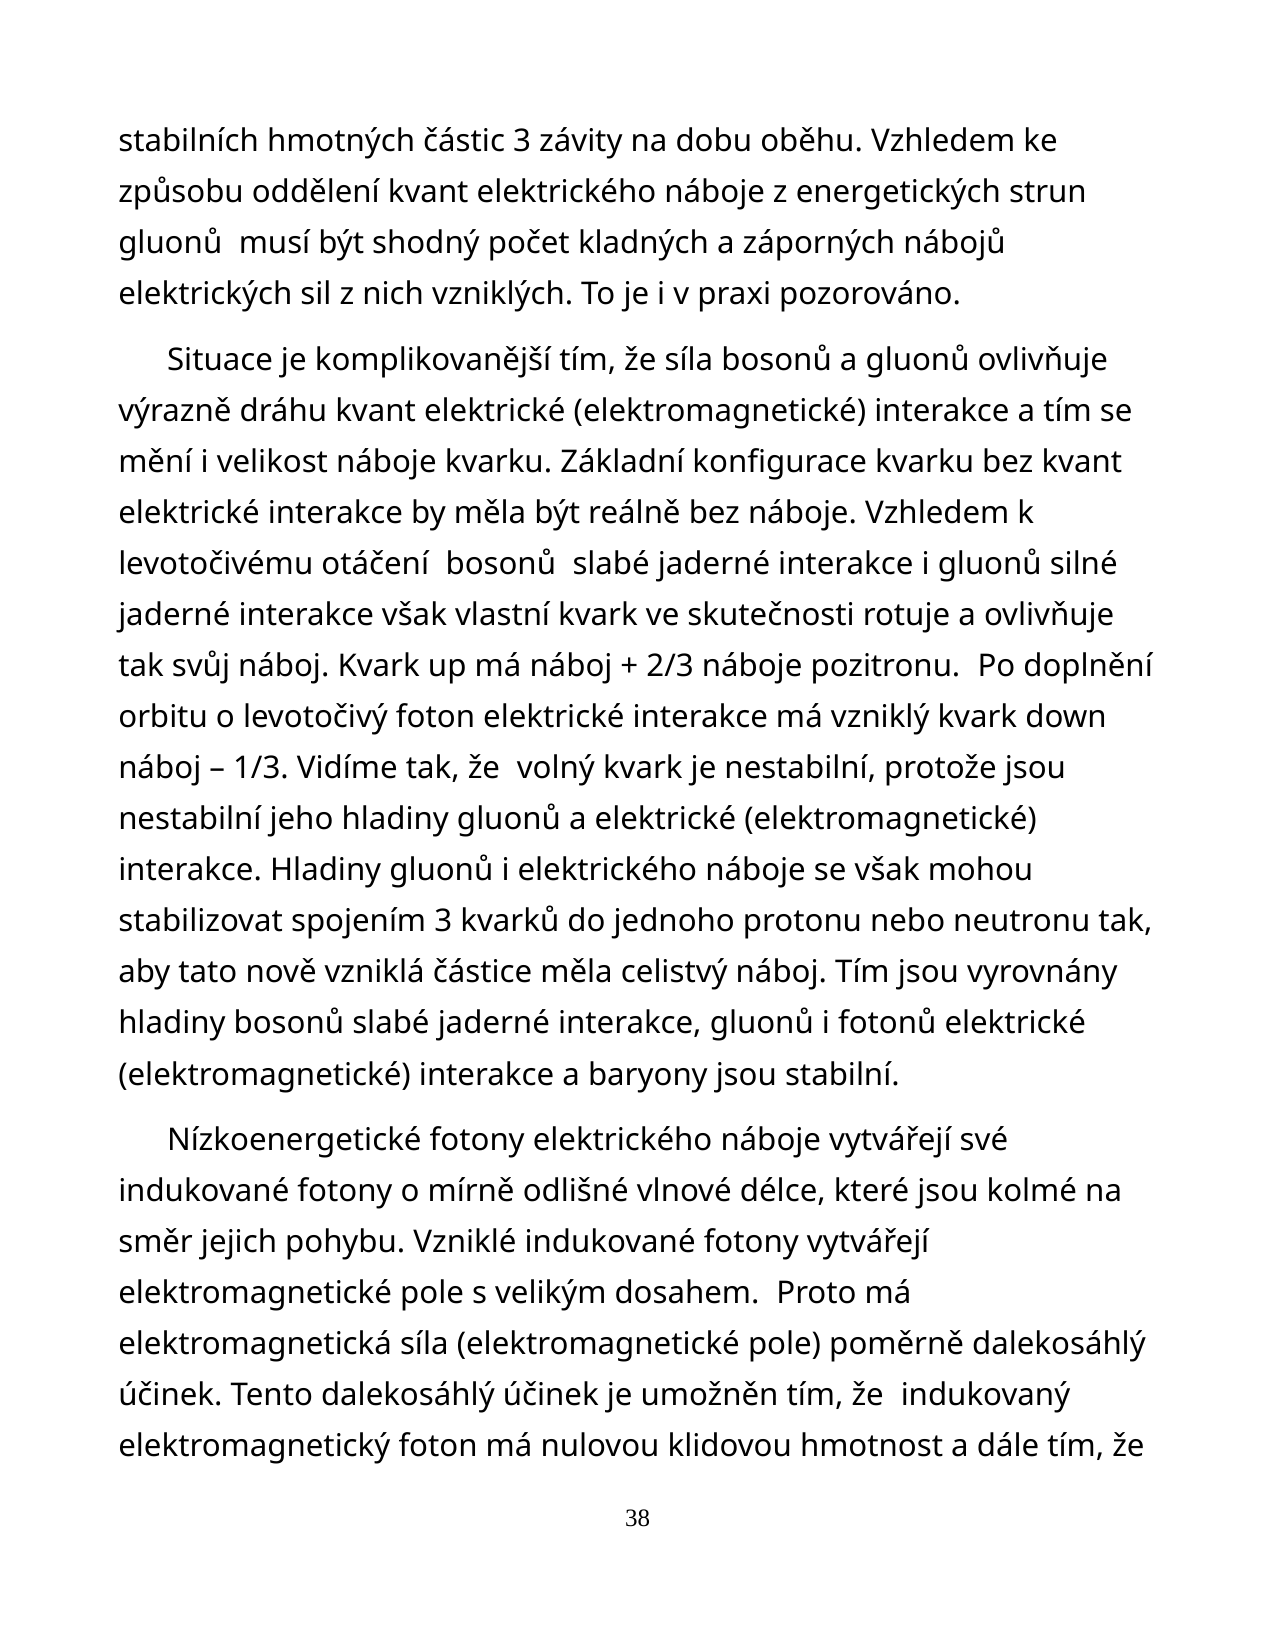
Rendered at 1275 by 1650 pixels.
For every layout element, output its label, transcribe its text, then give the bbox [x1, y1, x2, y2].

text Situace je komplikovanější tím, že síla bosonů a gluonů ovlivňuje výrazně dráhu kvant elektrické (elektromagnetické) interakce a tím se mění i velikost náboje kvarku. Základní konfigurace kvarku bez kvant elektrické interakce by měla být reálně bez náboje. Vzhledem k levotočivému otáčení bosonů slabé jaderné interakce i gluonů silné jaderné interakce však vlastní kvark ve skutečnosti rotuje a ovlivňuje tak svůj náboj. Kvark up má náboj + 2/3 náboje pozitronu. Po doplnění orbitu o levotočivý foton elektrické interakce má vzniklý kvark down náboj – 1/3. Vidíme tak, že volný kvark je nestabilní, protože jsou nestabilní jeho hladiny gluonů a elektrické (elektromagnetické) interakce. Hladiny gluonů i elektrického náboje se však mohou stabilizovat spojením 3 kvarků do jednoho protonu nebo neutronu tak, aby tato nově vzniklá částice měla celistvý náboj. Tím jsou vyrovnány hladiny bosonů slabé jaderné interakce, gluonů i fotonů elektrické (elektromagnetické) interakce a baryony jsou stabilní. [118, 337, 1157, 1094]
text stabilních hmotných částic 3 závity na dobu oběhu. Vzhledem ke způsobu oddělení kvant elektrického náboje z energetických strun gluonů musí být shodný počet kladných a záporných nábojů elektrických sil z nich vzniklých. To je i v praxi pozorováno. [118, 118, 1157, 314]
text Nízkoenergetické fotony elektrického náboje vytvářejí své indukované fotony o mírně odlišné vlnové délce, které jsou kolmé na směr jejich pohybu. Vzniklé indukované fotony vytvářejí elektromagnetické pole s velikým dosahem. Proto má elektromagnetická síla (elektromagnetické pole) poměrně dalekosáhlý účinek. Tento dalekosáhlý účinek je umožněn tím, že indukovaný elektromagnetický foton má nulovou klidovou hmotnost a dále tím, že [118, 1117, 1157, 1466]
